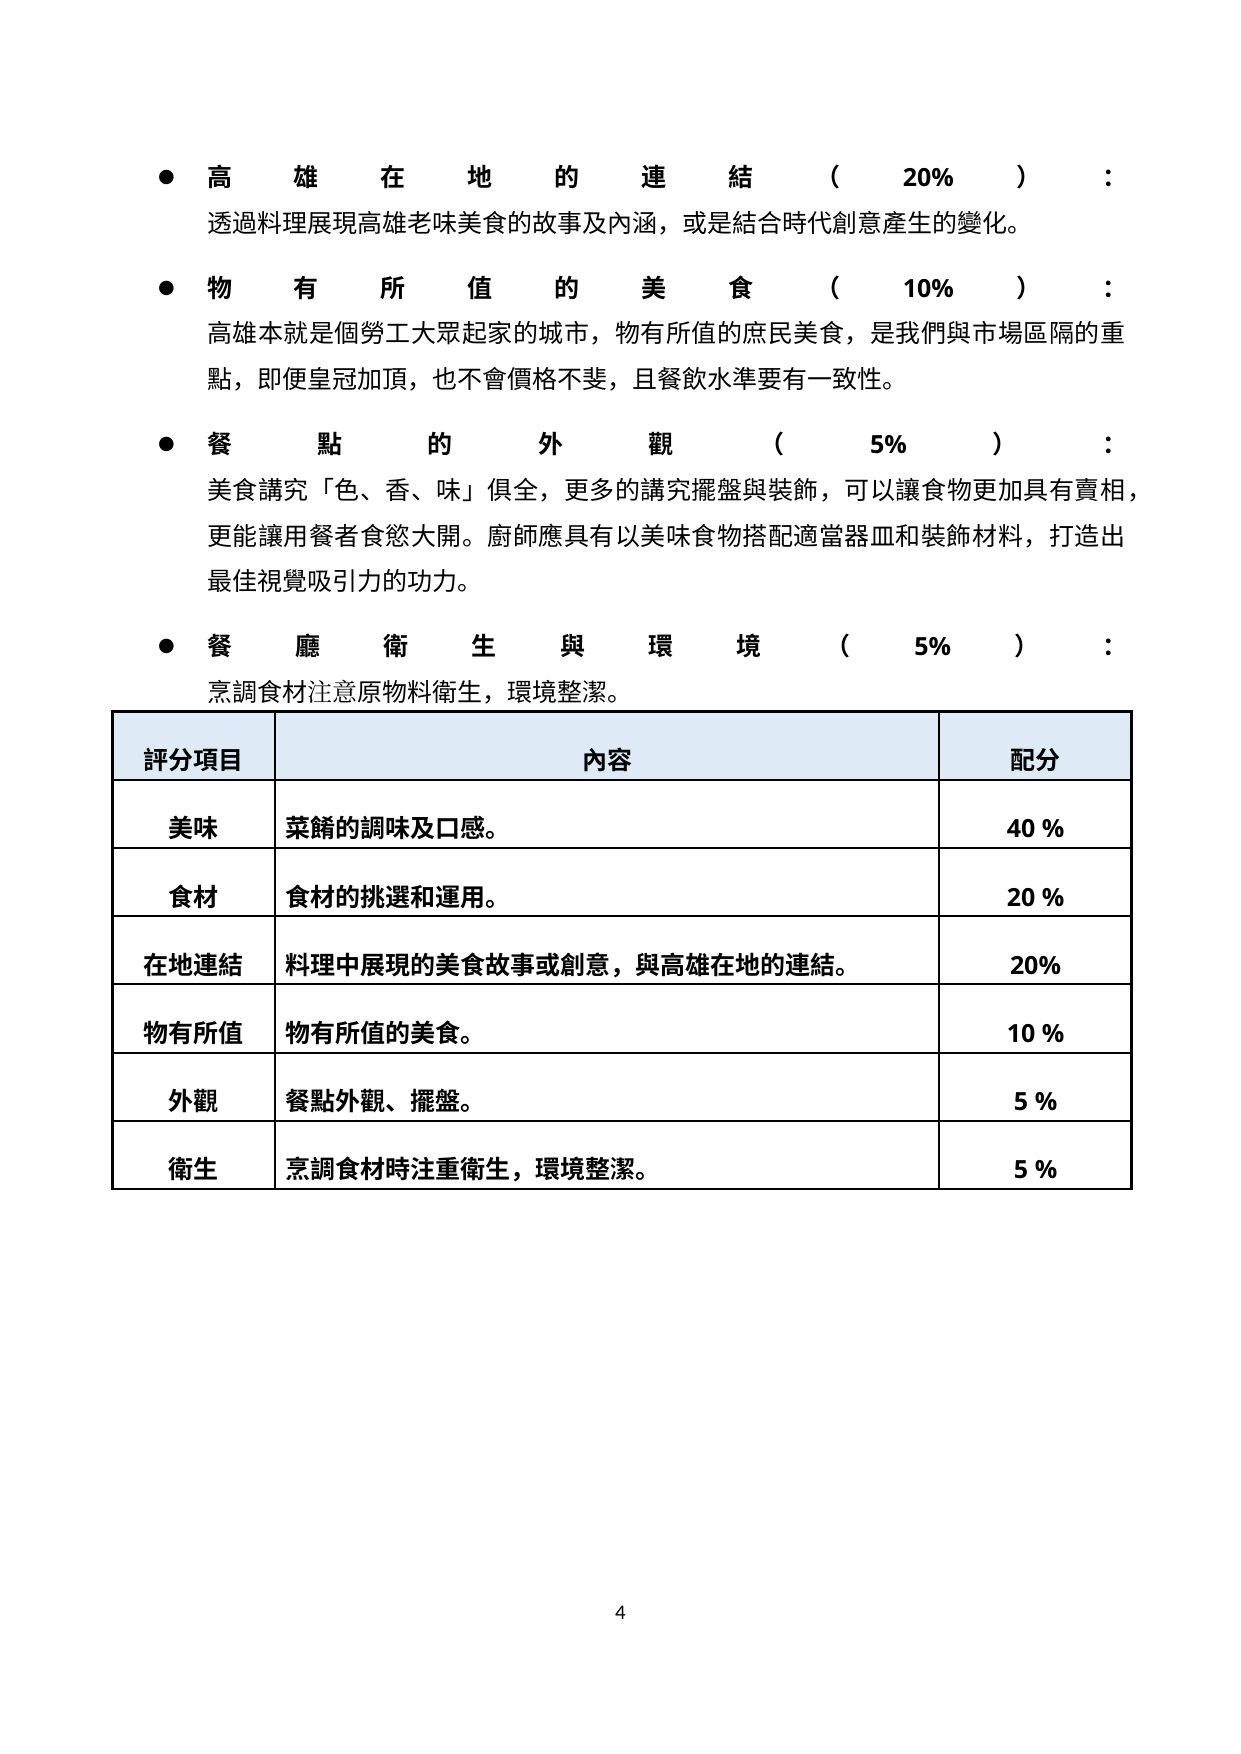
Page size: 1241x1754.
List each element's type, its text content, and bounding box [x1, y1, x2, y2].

table_cell 在地連結 [114, 917, 274, 983]
table_cell 40 % [940, 781, 1130, 847]
table_header 配分 [940, 713, 1130, 779]
list 高雄在地的連結（20%）： 透過料理展現高雄老味美食的故事及內涵，或是結合時代創意產生的變化。 [157, 150, 1128, 242]
list 餐廳衛生與環境（5%）： 烹調食材注意原物料衛生，環境整潔。 [157, 619, 1128, 710]
table_cell 10 % [940, 985, 1130, 1052]
table_cell 食材 [114, 849, 274, 915]
list 餐點的外觀（5%）： 美食講究「色、香、味」俱全，更多的講究擺盤與裝飾，可以讓食物更加具有賣相，更能讓用餐者食慾大開。廚師應具有以美味食物搭配適當器皿和裝飾材料，打造出最佳視覺吸引力的功力。 [157, 417, 1128, 600]
table_cell 20% [940, 917, 1130, 983]
table_cell 烹調食材時注重衛生，環境整潔。 [276, 1122, 938, 1188]
list 物有所值的美食（10%）： 高雄本就是個勞工大眾起家的城市，物有所值的庶民美食，是我們與市場區隔的重點，即便皇冠加頂，也不會價格不斐，且餐飲水準要有一致性。 [157, 260, 1128, 398]
table_cell 物有所值的美食。 [276, 985, 938, 1052]
table_cell 餐點外觀、擺盤。 [276, 1054, 938, 1120]
table_cell 食材的挑選和運用。 [276, 849, 938, 915]
table_header 評分項目 [114, 713, 274, 779]
table_cell 5 % [940, 1054, 1130, 1120]
table_cell 菜餚的調味及口感。 [276, 781, 938, 847]
table_cell 外觀 [114, 1054, 274, 1120]
table_header 內容 [276, 713, 938, 779]
table_cell 料理中展現的美食故事或創意，與高雄在地的連結。 [276, 917, 938, 983]
table_cell 美味 [114, 781, 274, 847]
table_cell 衛生 [114, 1122, 274, 1188]
table_cell 物有所值 [114, 985, 274, 1052]
table_cell 5 % [940, 1122, 1130, 1188]
table_cell 20 % [940, 849, 1130, 915]
